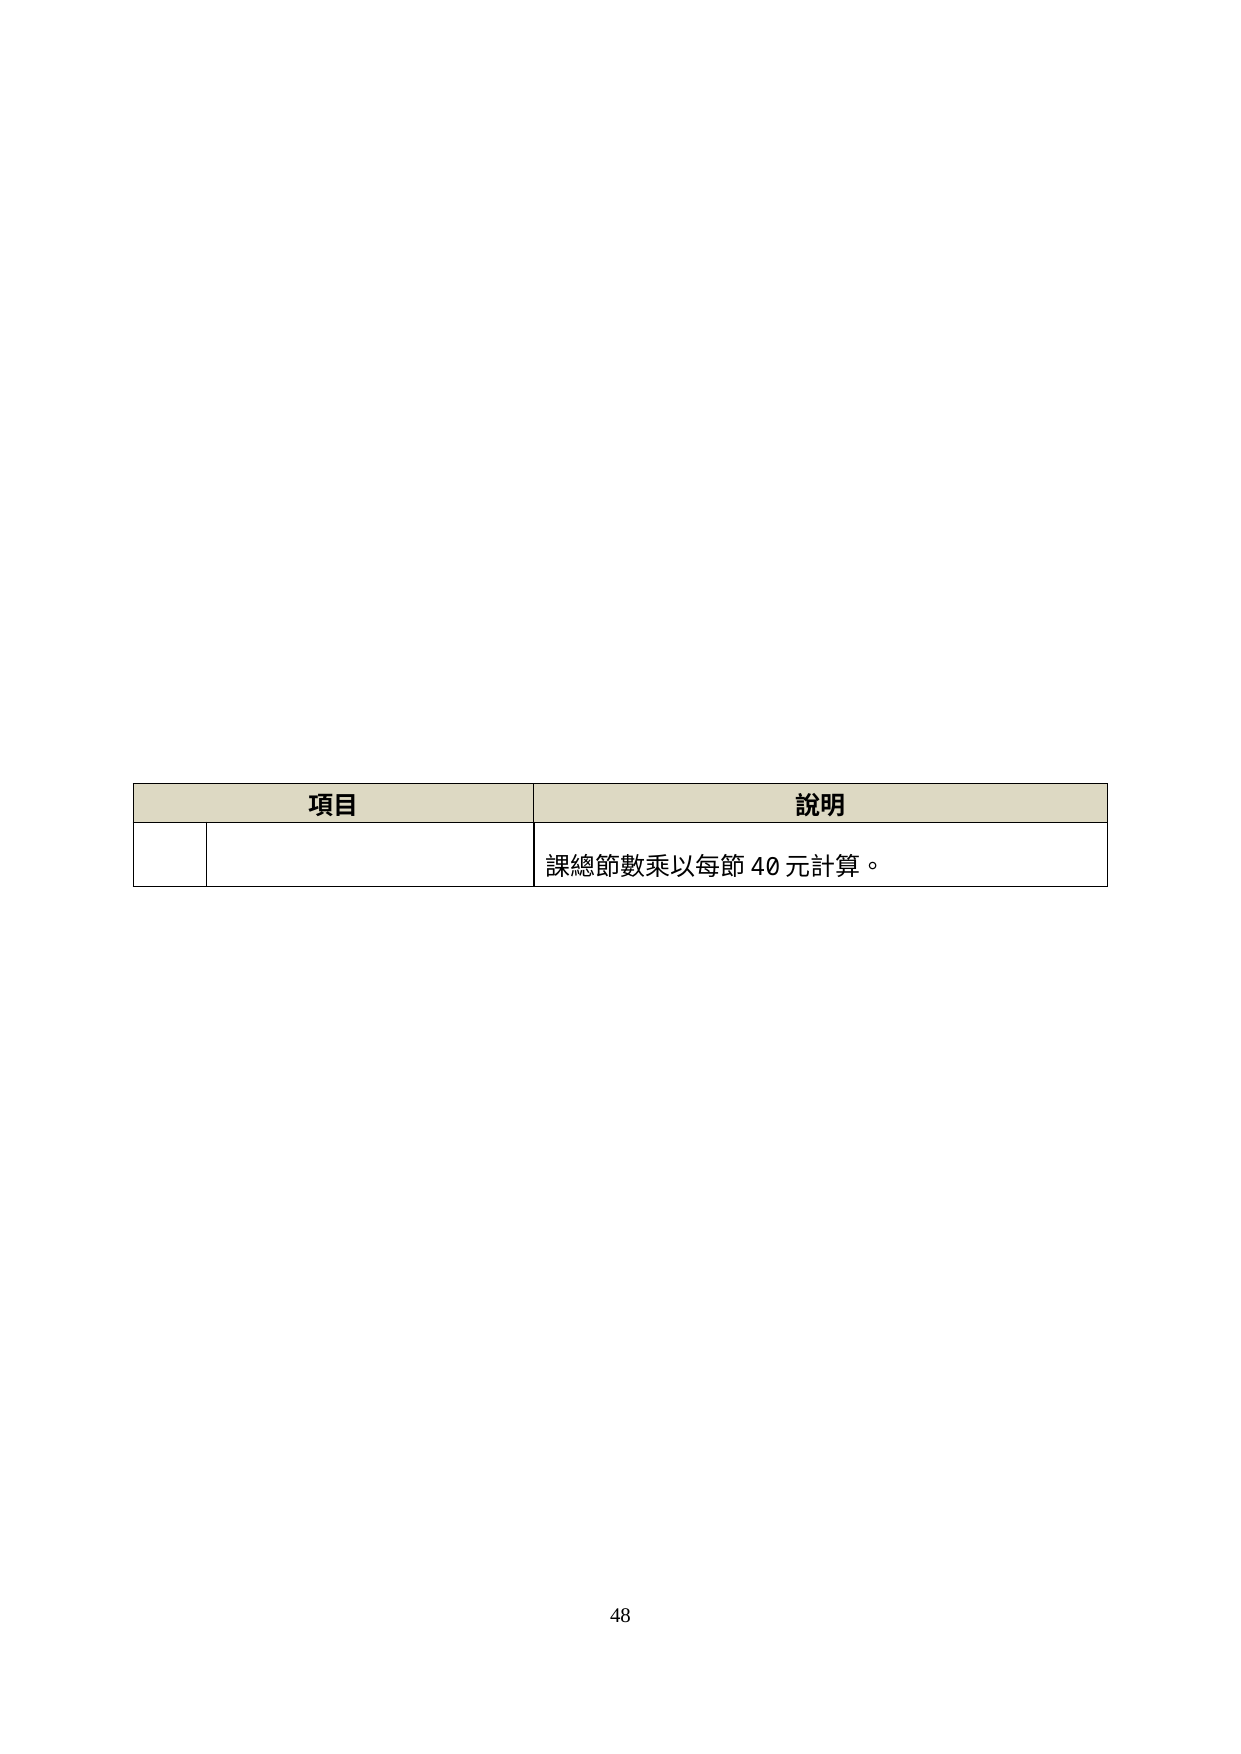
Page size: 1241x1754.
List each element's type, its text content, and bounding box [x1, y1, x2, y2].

table_header 說明 [534, 784, 1107, 822]
table_header 項目 [134, 784, 533, 822]
table_cell 課總節數乘以每節40元計算。 [535, 823, 1107, 886]
table_cell [207, 823, 533, 886]
table_cell [134, 823, 206, 886]
